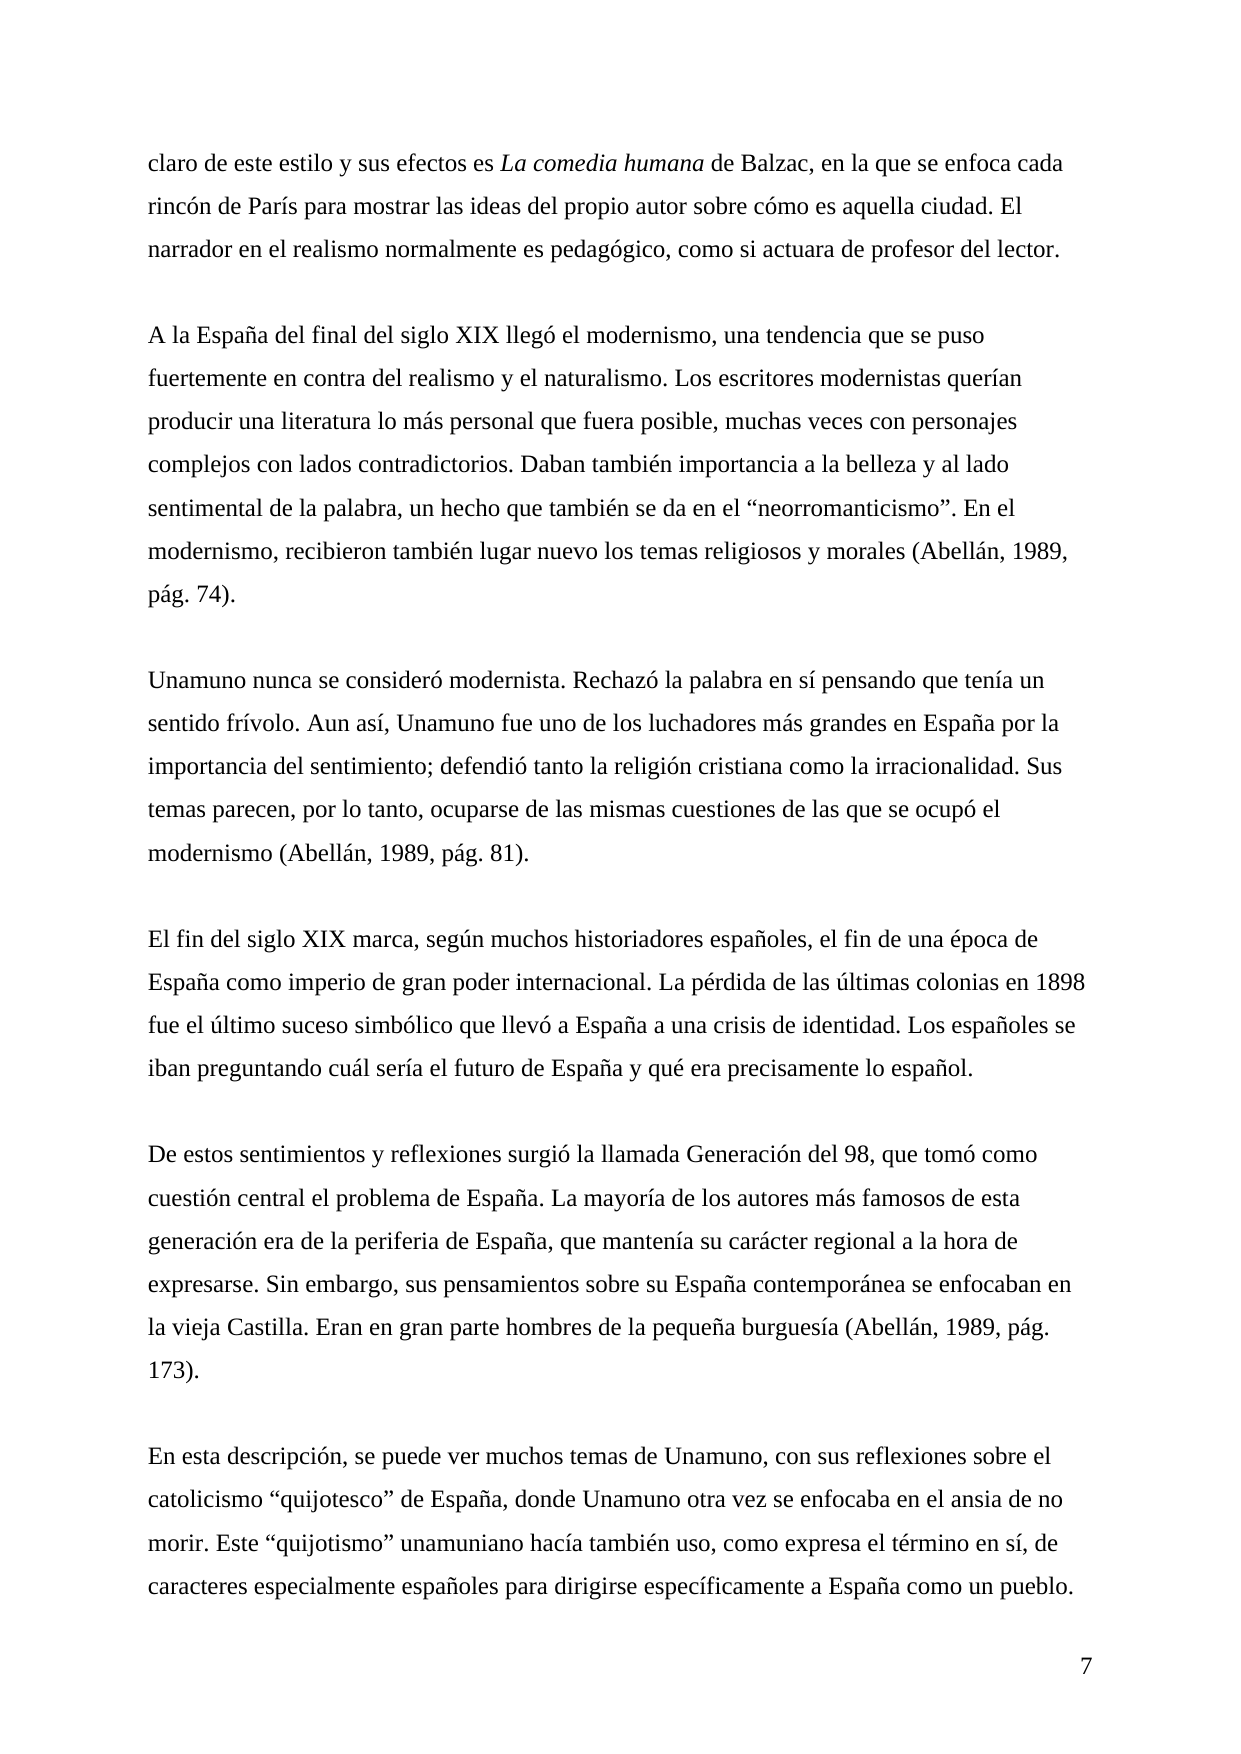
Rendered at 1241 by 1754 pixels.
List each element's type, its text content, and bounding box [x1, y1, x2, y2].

text El fin del siglo XIX marca, según muchos historiadores españoles, el fin de una época de España como imperio de gran poder internacional. La pérdida de las últimas colonias en 1898 fue el último suceso simbólico que llevó a España a una crisis de identidad. Los españoles se iban preguntando cuál sería el futuro de España y qué era precisamente lo español. [148, 924, 1092, 1082]
text Unamuno nunca se consideró modernista. Rechazó la palabra en sí pensando que tenía un sentido frívolo. Aun así, Unamuno fue uno de los luchadores más grandes en España por la importancia del sentimiento; defendió tanto la religión cristiana como la irracionalidad. Sus temas parecen, por lo tanto, ocuparse de las mismas cuestiones de las que se ocupó el modernismo (Abellán, 1989, pág. 81). [148, 665, 1092, 866]
text En esta descripción, se puede ver muchos temas de Unamuno, con sus reflexiones sobre el catolicismo “quijotesco” de España, donde Unamuno otra vez se enfocaba en el ansia de no morir. Este “quijotismo” unamuniano hacía también uso, como expresa el término en sí, de caracteres especialmente españoles para dirigirse específicamente a España como un pueblo. [148, 1441, 1092, 1599]
text claro de este estilo y sus efectos es La comedia humana de Balzac, en la que se enfoca cada rincón de París para mostrar las ideas del propio autor sobre cómo es aquella ciudad. El narrador en el realismo normalmente es pedagógico, como si actuara de profesor del lector. [148, 148, 1092, 263]
text De estos sentimientos y reflexiones surgió la llamada Generación del 98, que tomó como cuestión central el problema de España. La mayoría de los autores más famosos de esta generación era de la periferia de España, que mantenía su carácter regional a la hora de expresarse. Sin embargo, sus pensamientos sobre su España contemporánea se enfocaban en la vieja Castilla. Eran en gran parte hombres de la pequeña burguesía (Abellán, 1989, pág. 173). [148, 1139, 1092, 1384]
text A la España del final del siglo XIX llegó el modernismo, una tendencia que se puso fuertemente en contra del realismo y el naturalismo. Los escritores modernistas querían producir una literatura lo más personal que fuera posible, muchas veces con personajes complejos con lados contradictorios. Daban también importancia a la belleza y al lado sentimental de la palabra, un hecho que también se da en el “neorromanticismo”. En el modernismo, recibieron también lugar nuevo los temas religiosos y morales (Abellán, 1989, pág. 74). [148, 320, 1092, 608]
